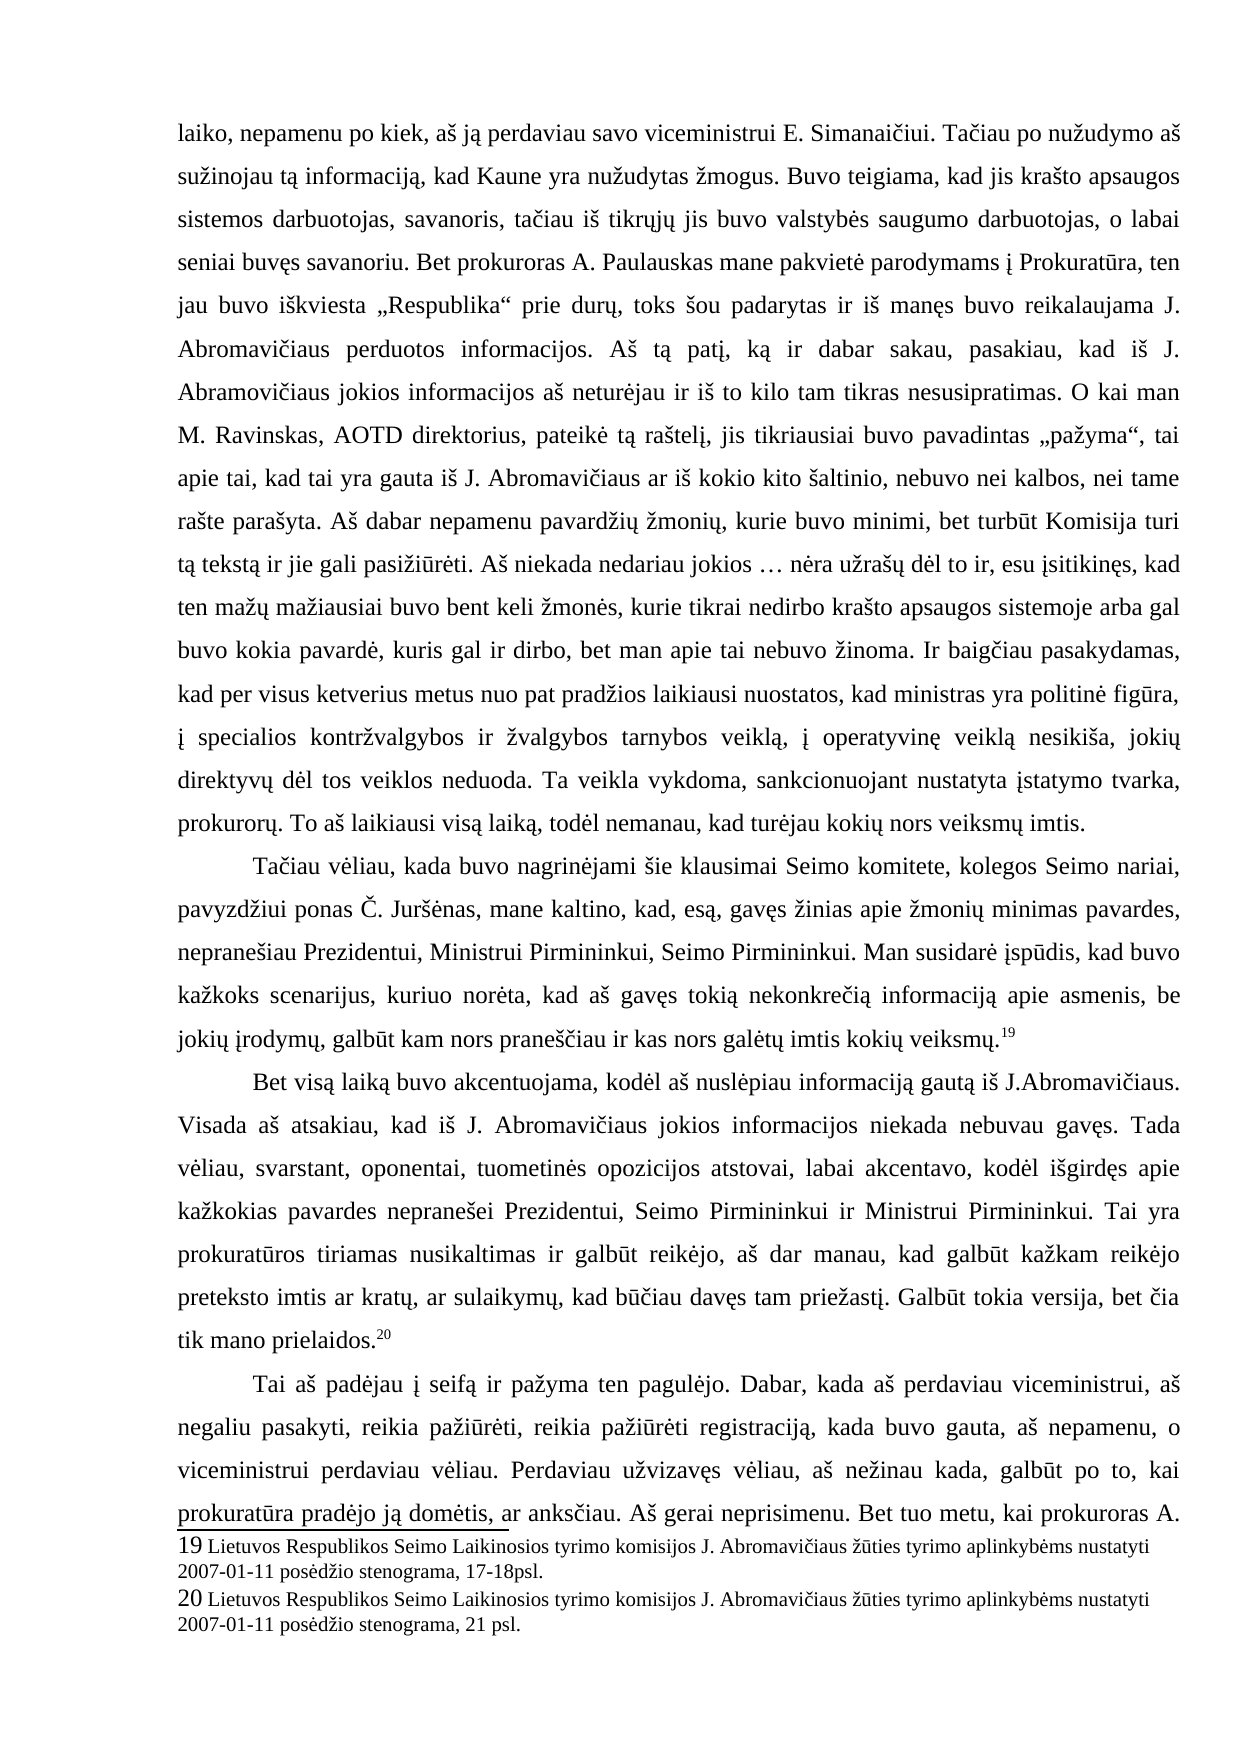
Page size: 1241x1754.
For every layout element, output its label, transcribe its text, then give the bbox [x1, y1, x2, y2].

text Lietuvos Respublikos Seimo Laikinosios tyrimo komisijos J. Abromavičiaus žūties tyrimo aplinkybėms nustatyti 2007-01-11 posėdžio stenograma, 17-18psl. [177, 1530, 1181, 1583]
text Tai aš padėjau į seifą ir pažyma ten pagulėjo. Dabar, kada aš perdaviau viceministrui, aš negaliu pasakyti, reikia pažiūrėti, reikia pažiūrėti registraciją, kada buvo gauta, aš nepamenu, o viceministrui perdaviau vėliau. Perdaviau užvizavęs vėliau, aš nežinau kada, galbūt po to, kai prokuratūra pradėjo ją domėtis, ar anksčiau. Aš gerai neprisimenu. Bet tuo metu, kai prokuroras A. [177, 1369, 1181, 1527]
text Lietuvos Respublikos Seimo Laikinosios tyrimo komisijos J. Abromavičiaus žūties tyrimo aplinkybėms nustatyti 2007-01-11 posėdžio stenograma, 21 psl. [177, 1583, 1181, 1636]
text Tačiau vėliau, kada buvo nagrinėjami šie klausimai Seimo komitete, kolegos Seimo nariai, pavyzdžiui ponas Č. Juršėnas, mane kaltino, kad, esą, gavęs žinias apie žmonių minimas pavardes, nepranešiau Prezidentui, Ministrui Pirmininkui, Seimo Pirmininkui. Man susidarė įspūdis, kad buvo kažkoks scenarijus, kuriuo norėta, kad aš gavęs tokią nekonkrečią informaciją apie asmenis, be jokių įrodymų, galbūt kam nors praneščiau ir kas nors galėtų imtis kokių veiksmų. [177, 851, 1181, 1052]
text laiko, nepamenu po kiek, aš ją perdaviau savo viceministrui E. Simanaičiui. Tačiau po nužudymo aš sužinojau tą informaciją, kad Kaune yra nužudytas žmogus. Buvo teigiama, kad jis krašto apsaugos sistemos darbuotojas, savanoris, tačiau iš tikrųjų jis buvo valstybės saugumo darbuotojas, o labai seniai buvęs savanoriu. Bet prokuroras A. Paulauskas mane pakvietė parodymams į Prokuratūra, ten jau buvo iškviesta „Respublika“ prie durų, toks šou padarytas ir iš manęs buvo reikalaujama J. Abromavičiaus perduotos informacijos. Aš tą patį, ką ir dabar sakau, pasakiau, kad iš J. Abramovičiaus jokios informacijos aš neturėjau ir iš to kilo tam tikras nesusipratimas. O kai man M. Ravinskas, AOTD direktorius, pateikė tą raštelį, jis tikriausiai buvo pavadintas „pažyma“, tai apie tai, kad tai yra gauta iš J. Abromavičiaus ar iš kokio kito šaltinio, nebuvo nei kalbos, nei tame rašte parašyta. Aš dabar nepamenu pavardžių žmonių, kurie buvo minimi, bet turbūt Komisija turi tą tekstą ir jie gali pasižiūrėti. Aš niekada nedariau jokios … nėra užrašų dėl to ir, esu įsitikinęs, kad ten mažų mažiausiai buvo bent keli žmonės, kurie tikrai nedirbo krašto apsaugos sistemoje arba gal buvo kokia pavardė, kuris gal ir dirbo, bet man apie tai nebuvo žinoma. Ir baigčiau pasakydamas, kad per visus ketverius metus nuo pat pradžios laikiausi nuostatos, kad ministras yra politinė figūra, į specialios kontržvalgybos ir žvalgybos tarnybos veiklą, į operatyvinę veiklą nesikiša, jokių direktyvų dėl tos veiklos neduoda. Ta veikla vykdoma, sankcionuojant nustatyta įstatymo tvarka, prokurorų. To aš laikiausi visą laiką, todėl nemanau, kad turėjau kokių nors veiksmų imtis. [177, 118, 1181, 837]
text Bet visą laiką buvo akcentuojama, kodėl aš nuslėpiau informaciją gautą iš J.Abromavičiaus. Visada aš atsakiau, kad iš J. Abromavičiaus jokios informacijos niekada nebuvau gavęs. Tada vėliau, svarstant, oponentai, tuometinės opozicijos atstovai, labai akcentavo, kodėl išgirdęs apie kažkokias pavardes nepranešei Prezidentui, Seimo Pirmininkui ir Ministrui Pirmininkui. Tai yra prokuratūros tiriamas nusikaltimas ir galbūt reikėjo, aš dar manau, kad galbūt kažkam reikėjo preteksto imtis ar kratų, ar sulaikymų, kad būčiau davęs tam priežastį. Galbūt tokia versija, bet čia tik mano prielaidos. [177, 1067, 1181, 1354]
